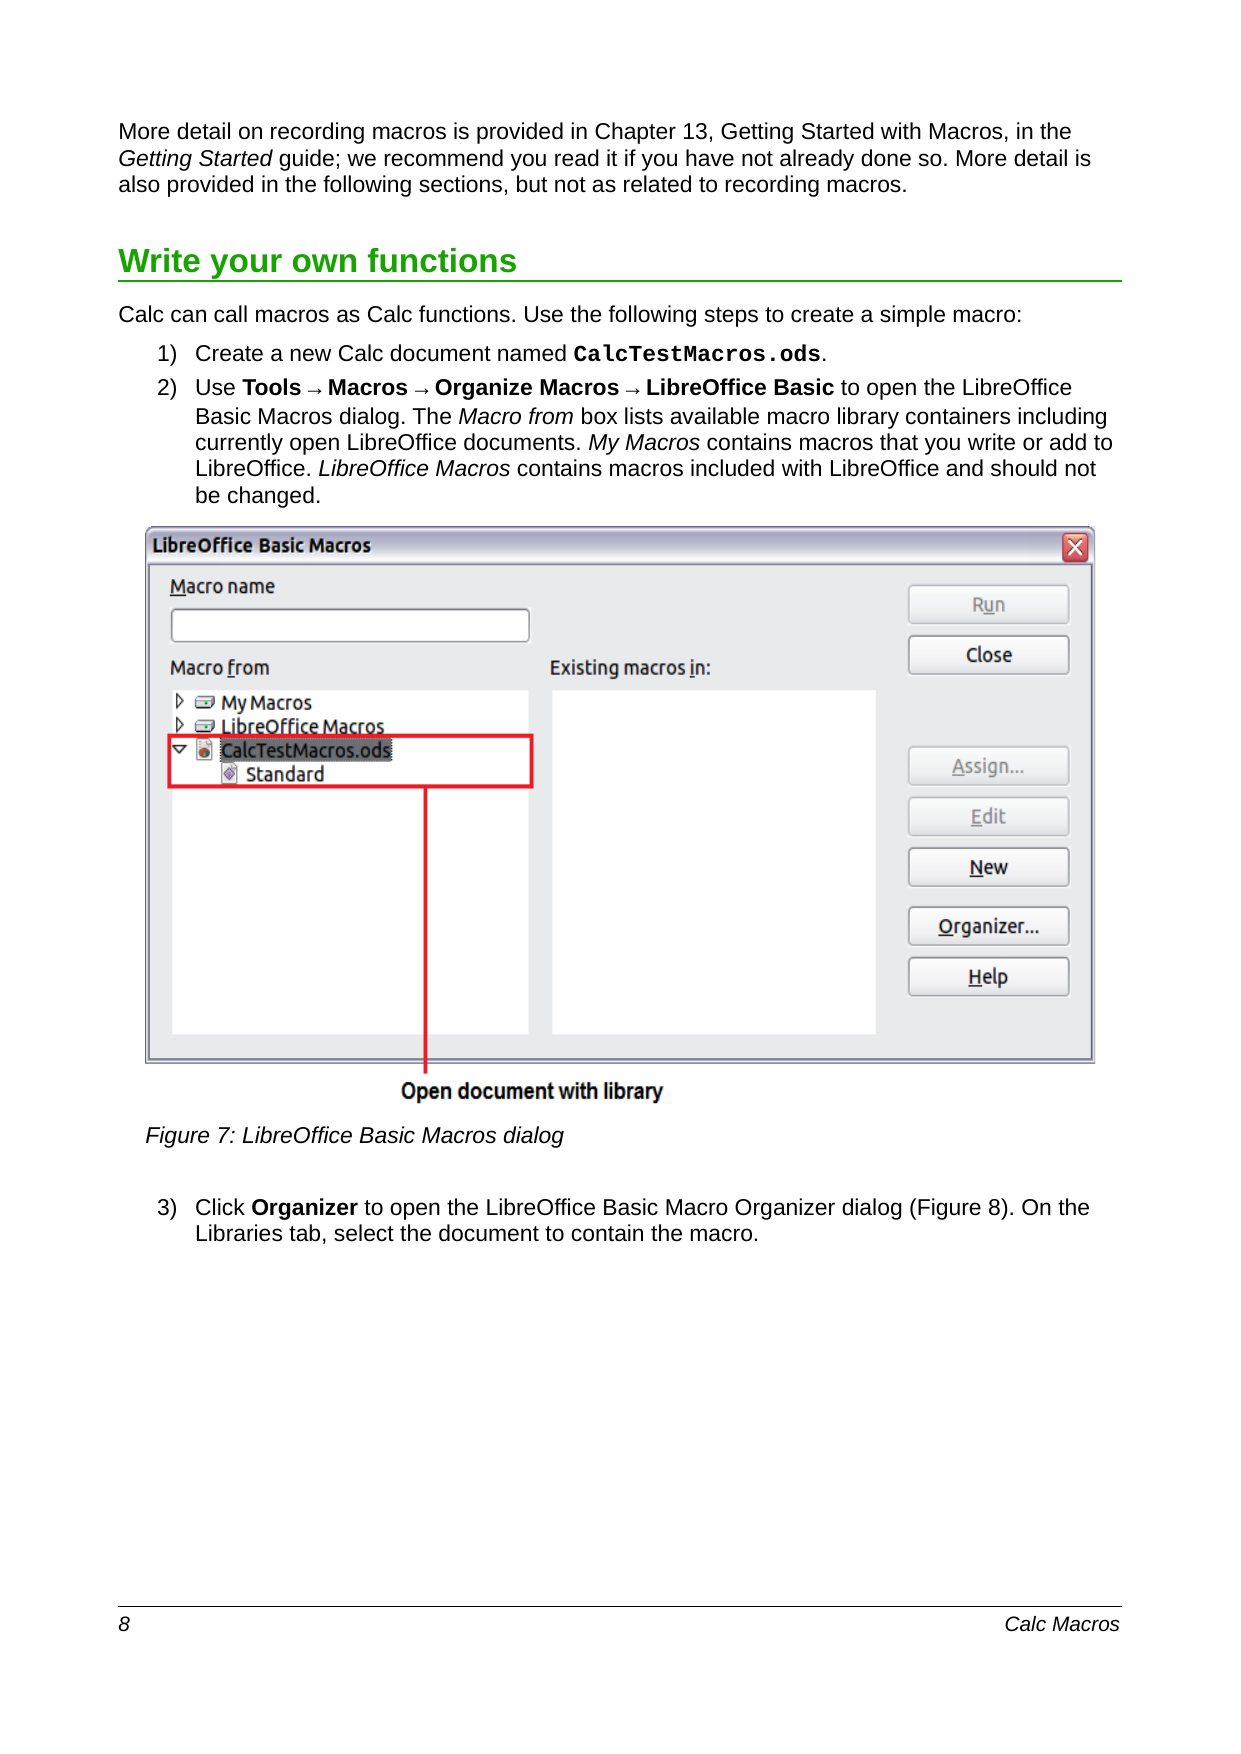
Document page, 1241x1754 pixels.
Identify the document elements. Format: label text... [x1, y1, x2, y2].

text Calc can call macros as Calc functions. Use the following steps to create a simple macro: [118, 301, 1122, 327]
list Click Organizer to open the LibreOffice Basic Macro Organizer dialog (Figure 8). On the Libraries tab, select the document to contain the macro. [177, 1194, 1122, 1246]
subtitle Write your own functions [118, 242, 1122, 280]
picture [145, 526, 1096, 1116]
text Figure 7: LibreOffice Basic Macros dialog [145, 1122, 1095, 1148]
list Use Tools → Macros → Organize Macros → LibreOffice Basic to open the LibreOffice Basic Macros dialog. The Macro from box lists available macro library containers including currently open LibreOffice documents. My Macros contains macros that you write or add to LibreOffice. LibreOffice Macros contains macros included with LibreOffice and should not be changed. [177, 374, 1122, 508]
list Create a new Calc document named CalcTestMacros.ods. [177, 340, 1122, 368]
text More detail on recording macros is provided in Chapter 13, Getting Started with Macros, in the Getting Started guide; we recommend you read it if you have not already done so. More detail is also provided in the following sections, but not as related to recording macros. [118, 118, 1122, 197]
